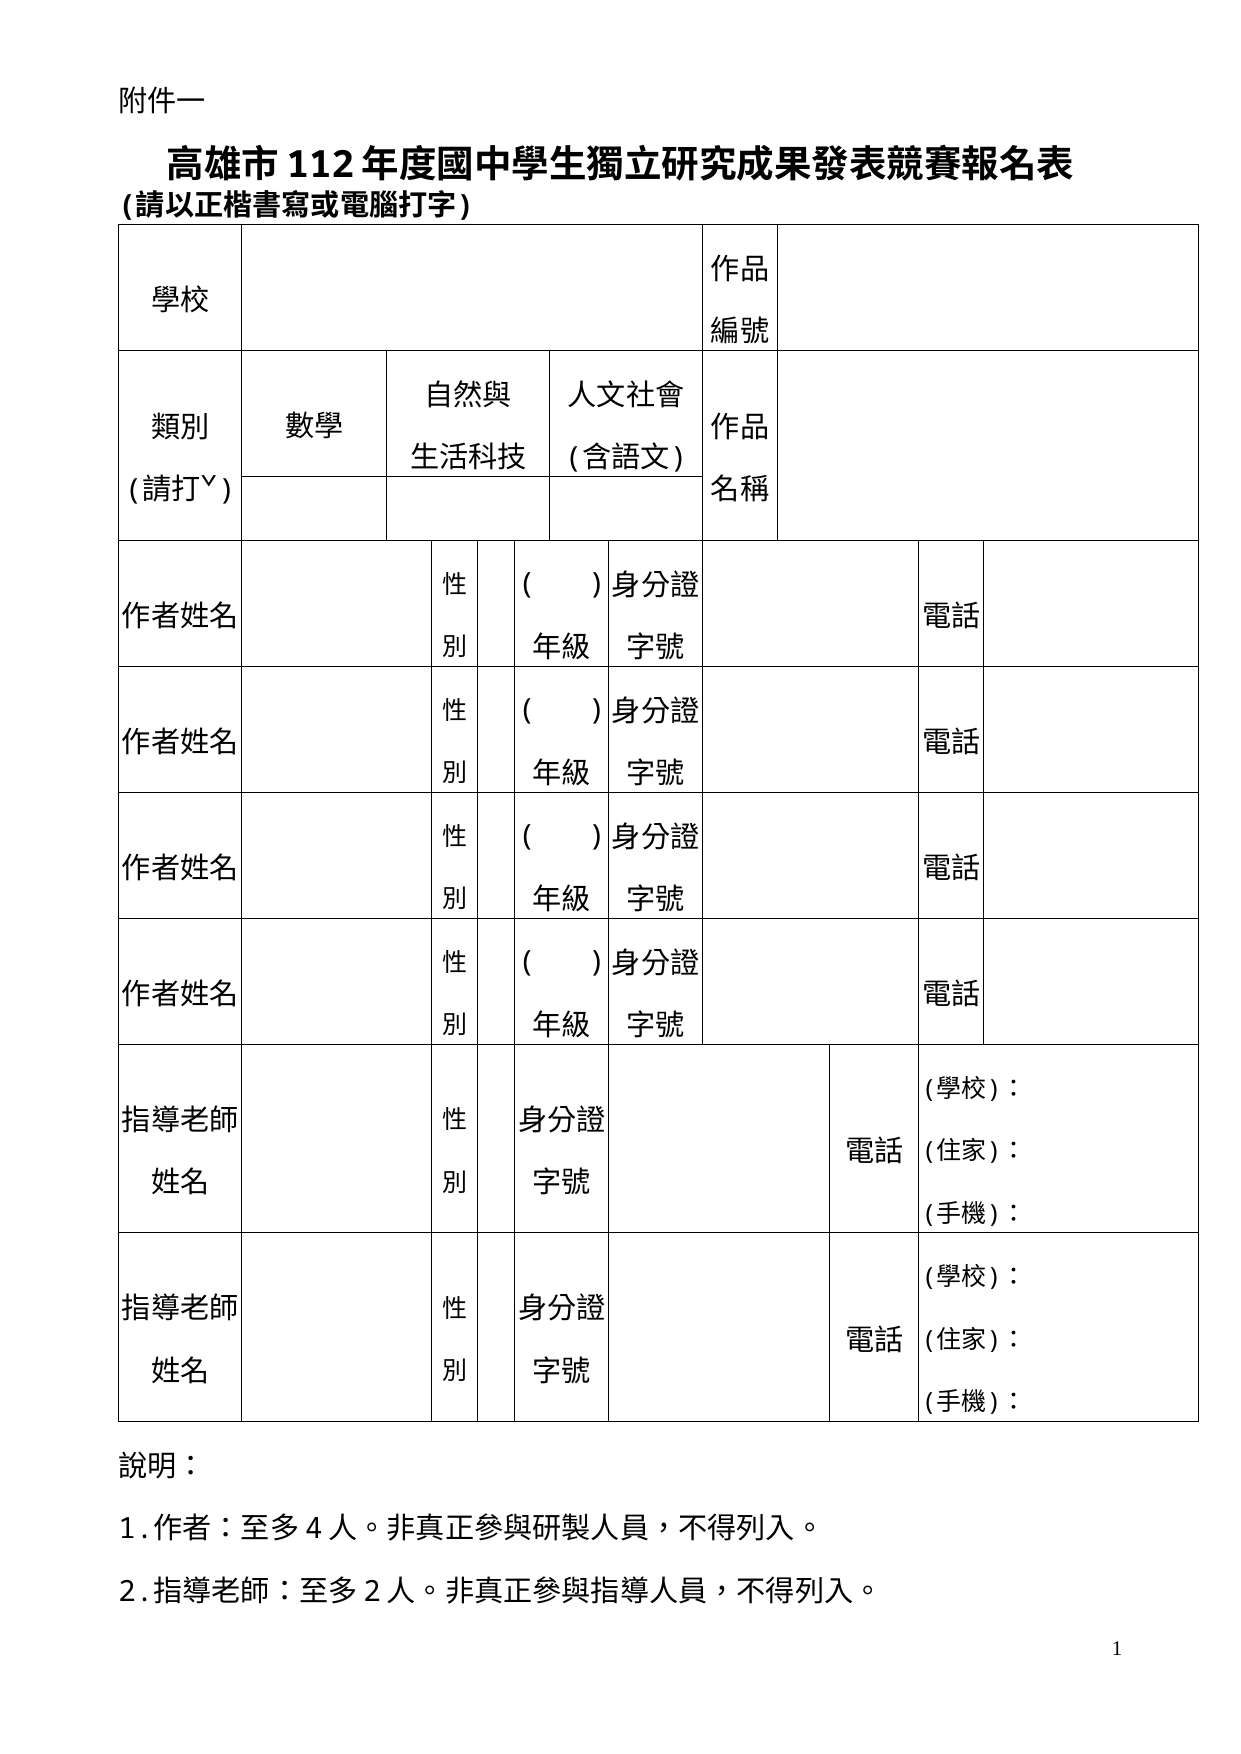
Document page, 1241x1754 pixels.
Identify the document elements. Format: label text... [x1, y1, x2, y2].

table_cell [703, 793, 918, 918]
table_cell 電話 [830, 1045, 918, 1232]
table_cell 身分證 字號 [609, 793, 702, 918]
table_cell 類別 (請打ˇ) [119, 351, 241, 539]
table_cell 身分證 字號 [515, 1045, 608, 1232]
text 附件一 [118, 57, 1122, 120]
table_cell [703, 919, 918, 1044]
table_cell [242, 793, 431, 918]
table_cell [242, 477, 386, 539]
table_cell [242, 541, 431, 666]
table_cell [242, 1045, 431, 1232]
table_cell [984, 541, 1198, 666]
table_cell 身分證 字號 [515, 1233, 608, 1421]
table_cell 電話 [919, 541, 983, 666]
table_cell [478, 919, 514, 1044]
table_cell 身分證 字號 [609, 541, 702, 666]
table_cell 作者姓名 [119, 667, 241, 792]
text (請以正楷書寫或電腦打字) [118, 182, 1122, 224]
table_cell (學校)： (住家)： (手機)： [919, 1045, 1198, 1232]
text 說明： [118, 1422, 1122, 1484]
text 2.指導老師：至多2人。非真正參與指導人員，不得列入。 [118, 1547, 1122, 1609]
table_header [242, 225, 702, 350]
table_cell 電話 [919, 793, 983, 918]
table_cell [478, 1233, 514, 1421]
table_cell [242, 919, 431, 1044]
table_cell [703, 541, 918, 666]
table_cell [778, 351, 1198, 539]
table_cell 電話 [919, 667, 983, 792]
table_cell 作者姓名 [119, 919, 241, 1044]
table_cell 性別 [432, 919, 477, 1044]
table_cell (學校)： (住家)： (手機)： [919, 1233, 1198, 1421]
table_cell 數學 [242, 351, 386, 476]
table_cell 電話 [919, 919, 983, 1044]
table_cell ( )年級 [515, 793, 608, 918]
table_cell 指導老師 姓名 [119, 1233, 241, 1421]
table_cell 人文社會 (含語文) [550, 351, 702, 476]
table_cell [478, 793, 514, 918]
table_cell [703, 667, 918, 792]
table_cell 作者姓名 [119, 541, 241, 666]
table_cell 身分證 字號 [609, 919, 702, 1044]
table_cell 作者姓名 [119, 793, 241, 918]
table_cell 性別 [432, 1233, 477, 1421]
table_cell ( )年級 [515, 667, 608, 792]
text 1.作者：至多4人。非真正參與研製人員，不得列入。 [118, 1484, 1122, 1547]
table_cell 作品 名稱 [703, 351, 777, 539]
table_cell [984, 919, 1198, 1044]
table_cell [478, 541, 514, 666]
table_cell 身分證 字號 [609, 667, 702, 792]
table_cell [984, 793, 1198, 918]
table_cell [242, 1233, 431, 1421]
table_cell [984, 667, 1198, 792]
table_cell [242, 667, 431, 792]
table_cell [609, 1233, 829, 1421]
table_header 作品編號 [703, 225, 777, 350]
table_cell 性別 [432, 541, 477, 666]
table_header [778, 225, 1198, 350]
table_cell 指導老師 姓名 [119, 1045, 241, 1232]
table_cell ( )年級 [515, 541, 608, 666]
table_cell 性別 [432, 667, 477, 792]
text 高雄市112年度國中學生獨立研究成果發表競賽報名表 [118, 120, 1122, 182]
table_cell [478, 667, 514, 792]
table_cell 自然與 生活科技 [387, 351, 549, 476]
table_cell 性別 [432, 1045, 477, 1232]
table_cell 性別 [432, 793, 477, 918]
table_cell [478, 1045, 514, 1232]
table_cell [387, 477, 549, 539]
table_cell 電話 [830, 1233, 918, 1421]
table_header 學校 [119, 225, 241, 350]
table_cell [550, 477, 702, 539]
table_cell [609, 1045, 829, 1232]
table_cell ( )年級 [515, 919, 608, 1044]
